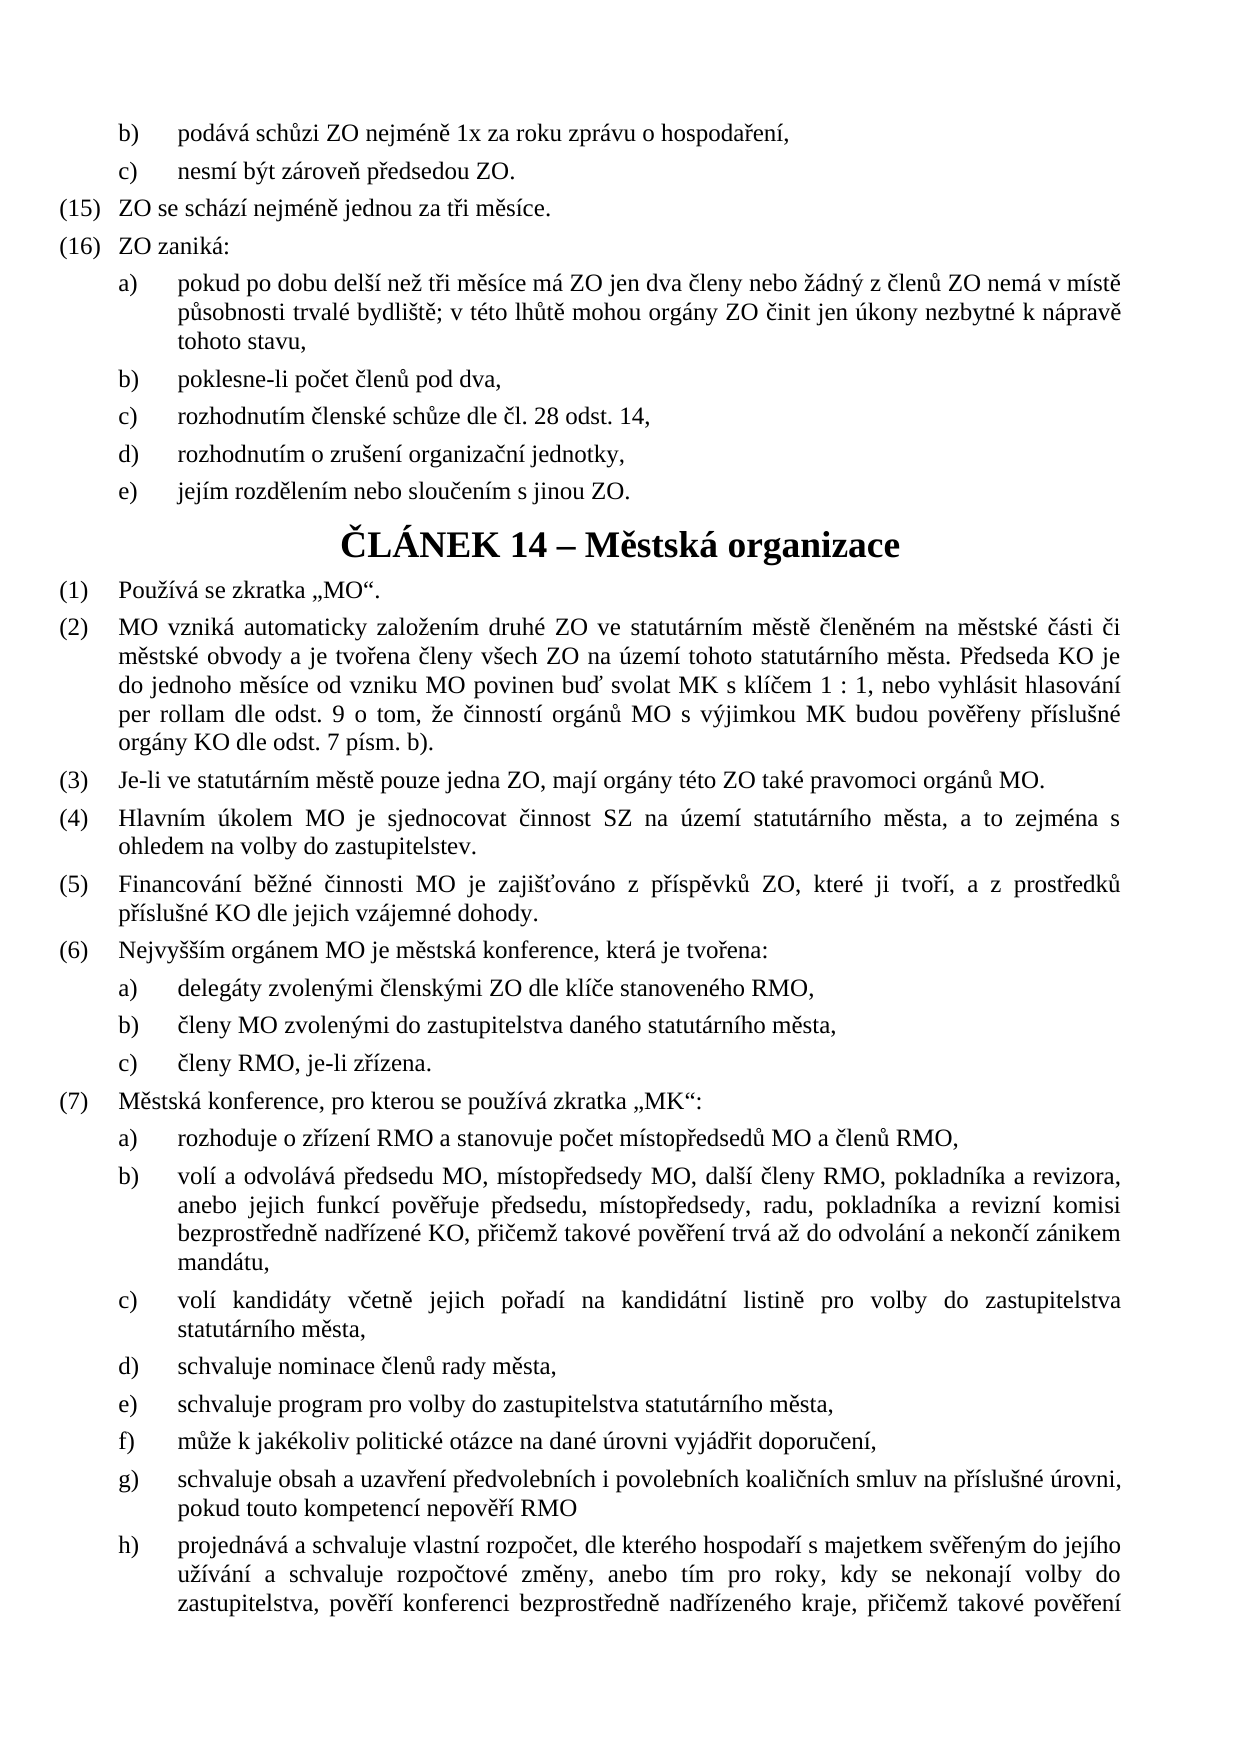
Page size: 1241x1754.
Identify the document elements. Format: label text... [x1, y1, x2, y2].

list rozhodnutím o zrušení organizační jednotky, [118, 439, 1122, 468]
list Nejvyšším orgánem MO je městská konference, která je tvořena: [59, 935, 1122, 964]
list volí a odvolává předsedu MO, místopředsedy MO, další členy RMO, pokladníka a revizora, anebo jejich funkcí pověřuje předsedu, místopředsedy, radu, pokladníka a revizní komisi bezprostředně nadřízené KO, přičemž takové pověření trvá až do odvolání a nekončí zánikem mandátu, [118, 1161, 1122, 1276]
list rozhodnutím členské schůze dle čl. 28 odst. 14, [118, 401, 1122, 430]
list delegáty zvolenými členskými ZO dle klíče stanoveného RMO, [118, 973, 1122, 1002]
list Financování běžné činnosti MO je zajišťováno z příspěvků ZO, které ji tvoří, a z prostředků příslušné KO dle jejich vzájemné dohody. [59, 869, 1122, 927]
list Je-li ve statutárním městě pouze jedna ZO, mají orgány této ZO také pravomoci orgánů MO. [59, 765, 1122, 794]
list může k jakékoliv politické otázce na dané úrovni vyjádřit doporučení, [118, 1426, 1122, 1455]
list schvaluje obsah a uzavření předvolebních i povolebních koaličních smluv na příslušné úrovni, pokud touto kompetencí nepověří RMO [118, 1464, 1122, 1522]
list jejím rozdělením nebo sloučením s jinou ZO. [118, 476, 1122, 505]
list podává schůzi ZO nejméně 1x za roku zprávu o hospodaření, [118, 118, 1122, 147]
list ZO se schází nejméně jednou za tři měsíce. [59, 193, 1122, 222]
list členy MO zvolenými do zastupitelstva daného statutárního města, [118, 1011, 1122, 1039]
list členy RMO, je-li zřízena. [118, 1048, 1122, 1077]
list rozhoduje o zřízení RMO a stanovuje počet místopředsedů MO a členů RMO, [118, 1123, 1122, 1152]
list Hlavním úkolem MO je sjednocovat činnost SZ na území statutárního města, a to zejména s ohledem na volby do zastupitelstev. [59, 803, 1122, 860]
list projednává a schvaluje vlastní rozpočet, dle kterého hospodaří s majetkem svěřeným do jejího užívání a schvaluje rozpočtové změny, anebo tím pro roky, kdy se nekonají volby do zastupitelstva, pověří konferenci bezprostředně nadřízeného kraje, přičemž takové pověření trvá až do odvolání. [118, 1530, 1122, 1617]
subtitle ČLÁNEK 14 – Městská organizace [118, 523, 1122, 566]
list MO vzniká automaticky založením druhé ZO ve statutárním městě členěném na městské části či městské obvody a je tvořena členy všech ZO na území tohoto statutárního města. Předseda KO je do jednoho měsíce od vzniku MO povinen buď svolat MK s klíčem 1 : 1, nebo vyhlásit hlasování per rollam dle odst. 9 o tom, že činností orgánů MO s výjimkou MK budou pověřeny příslušné orgány KO dle odst. 7 písm. b). [59, 612, 1122, 756]
list pokud po dobu delší než tři měsíce má ZO jen dva členy nebo žádný z členů ZO nemá v místě působnosti trvalé bydliště; v této lhůtě mohou orgány ZO činit jen úkony nezbytné k nápravě tohoto stavu, [118, 268, 1122, 355]
list Používá se zkratka „MO“. [59, 575, 1122, 604]
list poklesne-li počet členů pod dva, [118, 364, 1122, 392]
list ZO zaniká: [59, 231, 1122, 260]
list nesmí být zároveň předsedou ZO. [118, 156, 1122, 184]
list volí kandidáty včetně jejich pořadí na kandidátní listině pro volby do zastupitelstva statutárního města, [118, 1285, 1122, 1342]
list schvaluje program pro volby do zastupitelstva statutárního města, [118, 1389, 1122, 1418]
list schvaluje nominace členů rady města, [118, 1351, 1122, 1380]
list Městská konference, pro kterou se používá zkratka „MK“: [59, 1086, 1122, 1114]
